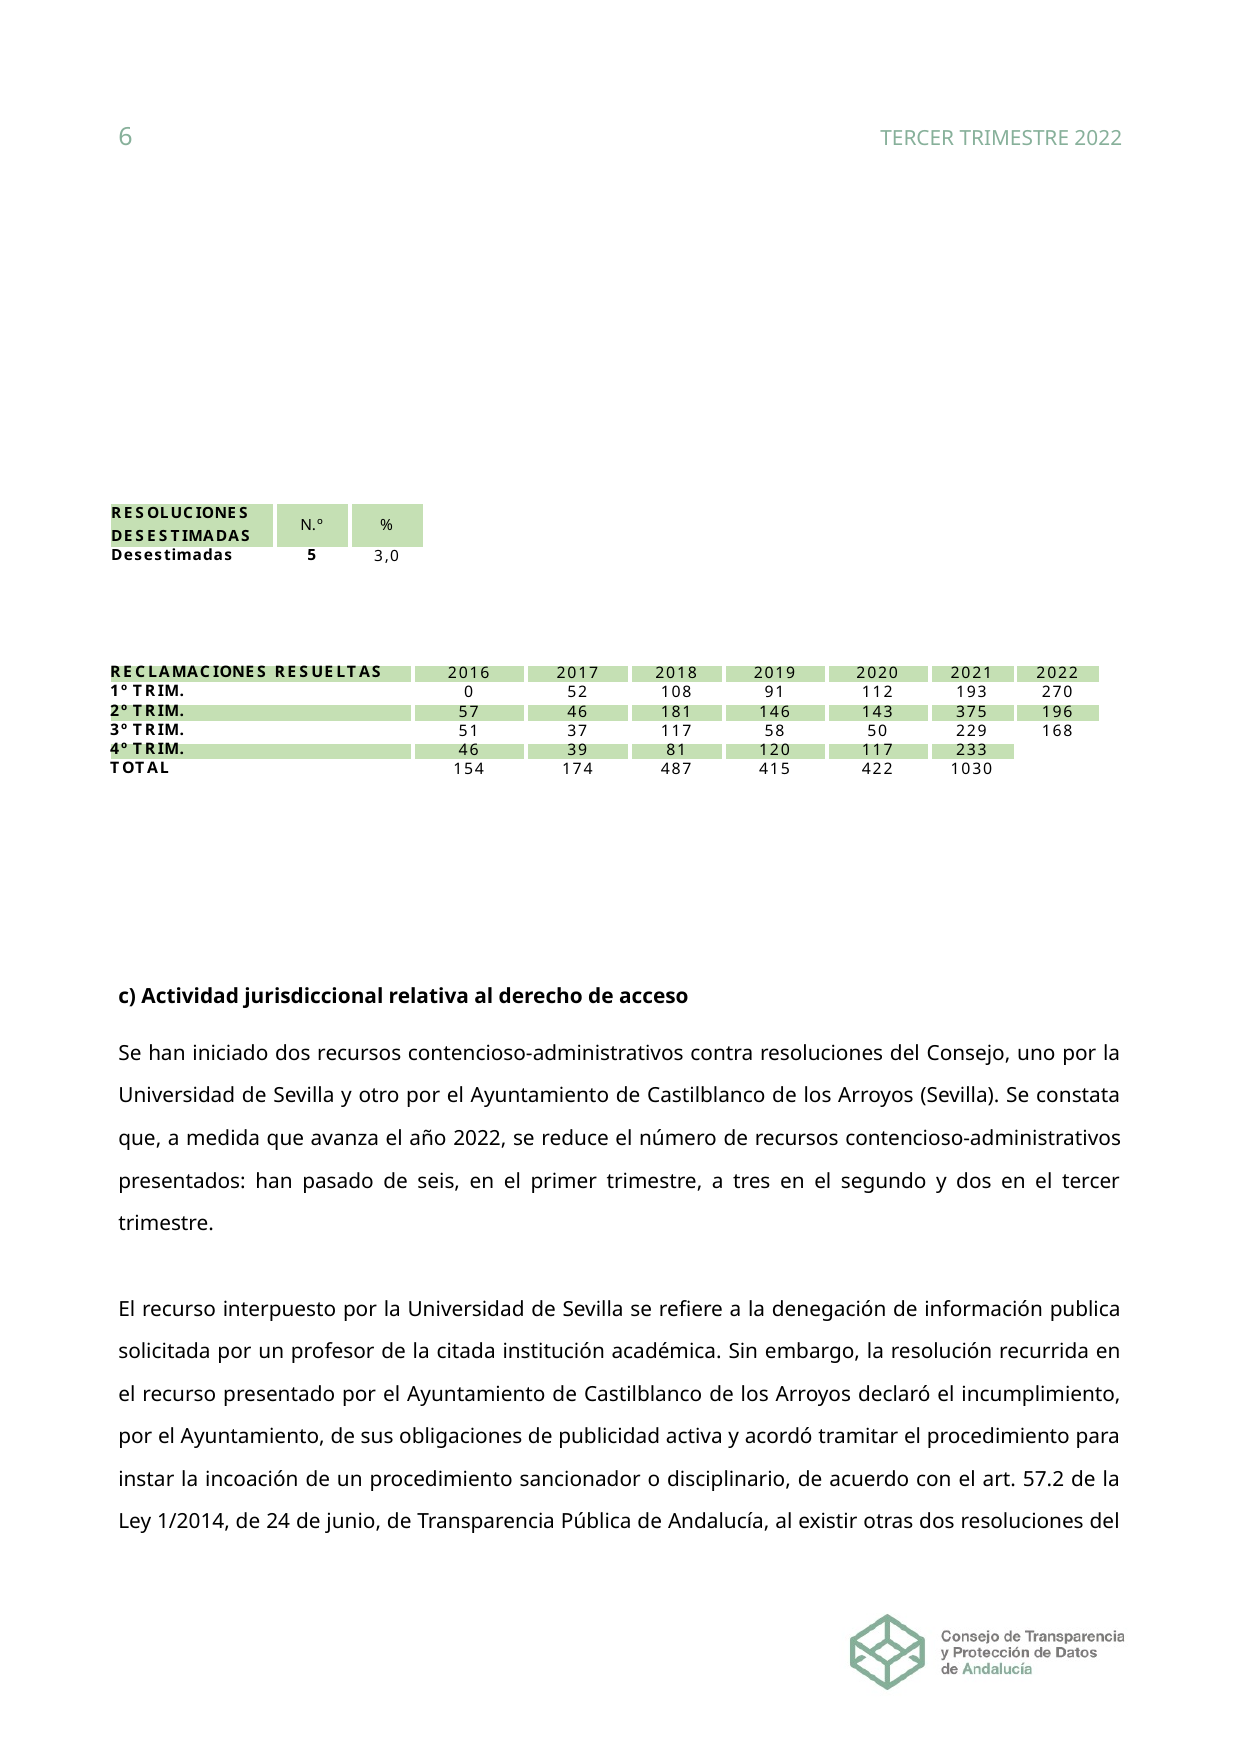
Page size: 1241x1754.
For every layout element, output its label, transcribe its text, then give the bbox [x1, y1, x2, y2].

text c) Actividad jurisdiccional relativa al derecho de acceso [118, 981, 1122, 1009]
picture [838, 1599, 1142, 1712]
text El recurso interpuesto por la Universidad de Sevilla se refiere a la denegación de información publica solicitada por un profesor de la citada institución académica. Sin embargo, la resolución recurrida en el recurso presentado por el Ayuntamiento de Castilblanco de los Arroyos declaró el incumplimiento, por el Ayuntamiento, de sus obligaciones de publicidad activa y acordó tramitar el procedimiento para instar la incoación de un procedimiento sancionador o disciplinario, de acuerdo con el art. 57.2 de la Ley 1/2014, de 24 de junio, de Transparencia Pública de Andalucía, al existir otras dos resoluciones del [118, 1294, 1122, 1535]
text Se han iniciado dos recursos contencioso-administrativos contra resoluciones del Consejo, uno por la Universidad de Sevilla y otro por el Ayuntamiento de Castilblanco de los Arroyos (Sevilla). Se constata que, a medida que avanza el año 2022, se reduce el número de recursos contencioso-administrativos presentados: han pasado de seis, en el primer trimestre, a tres en el segundo y dos en el tercer trimestre. [118, 1038, 1122, 1237]
